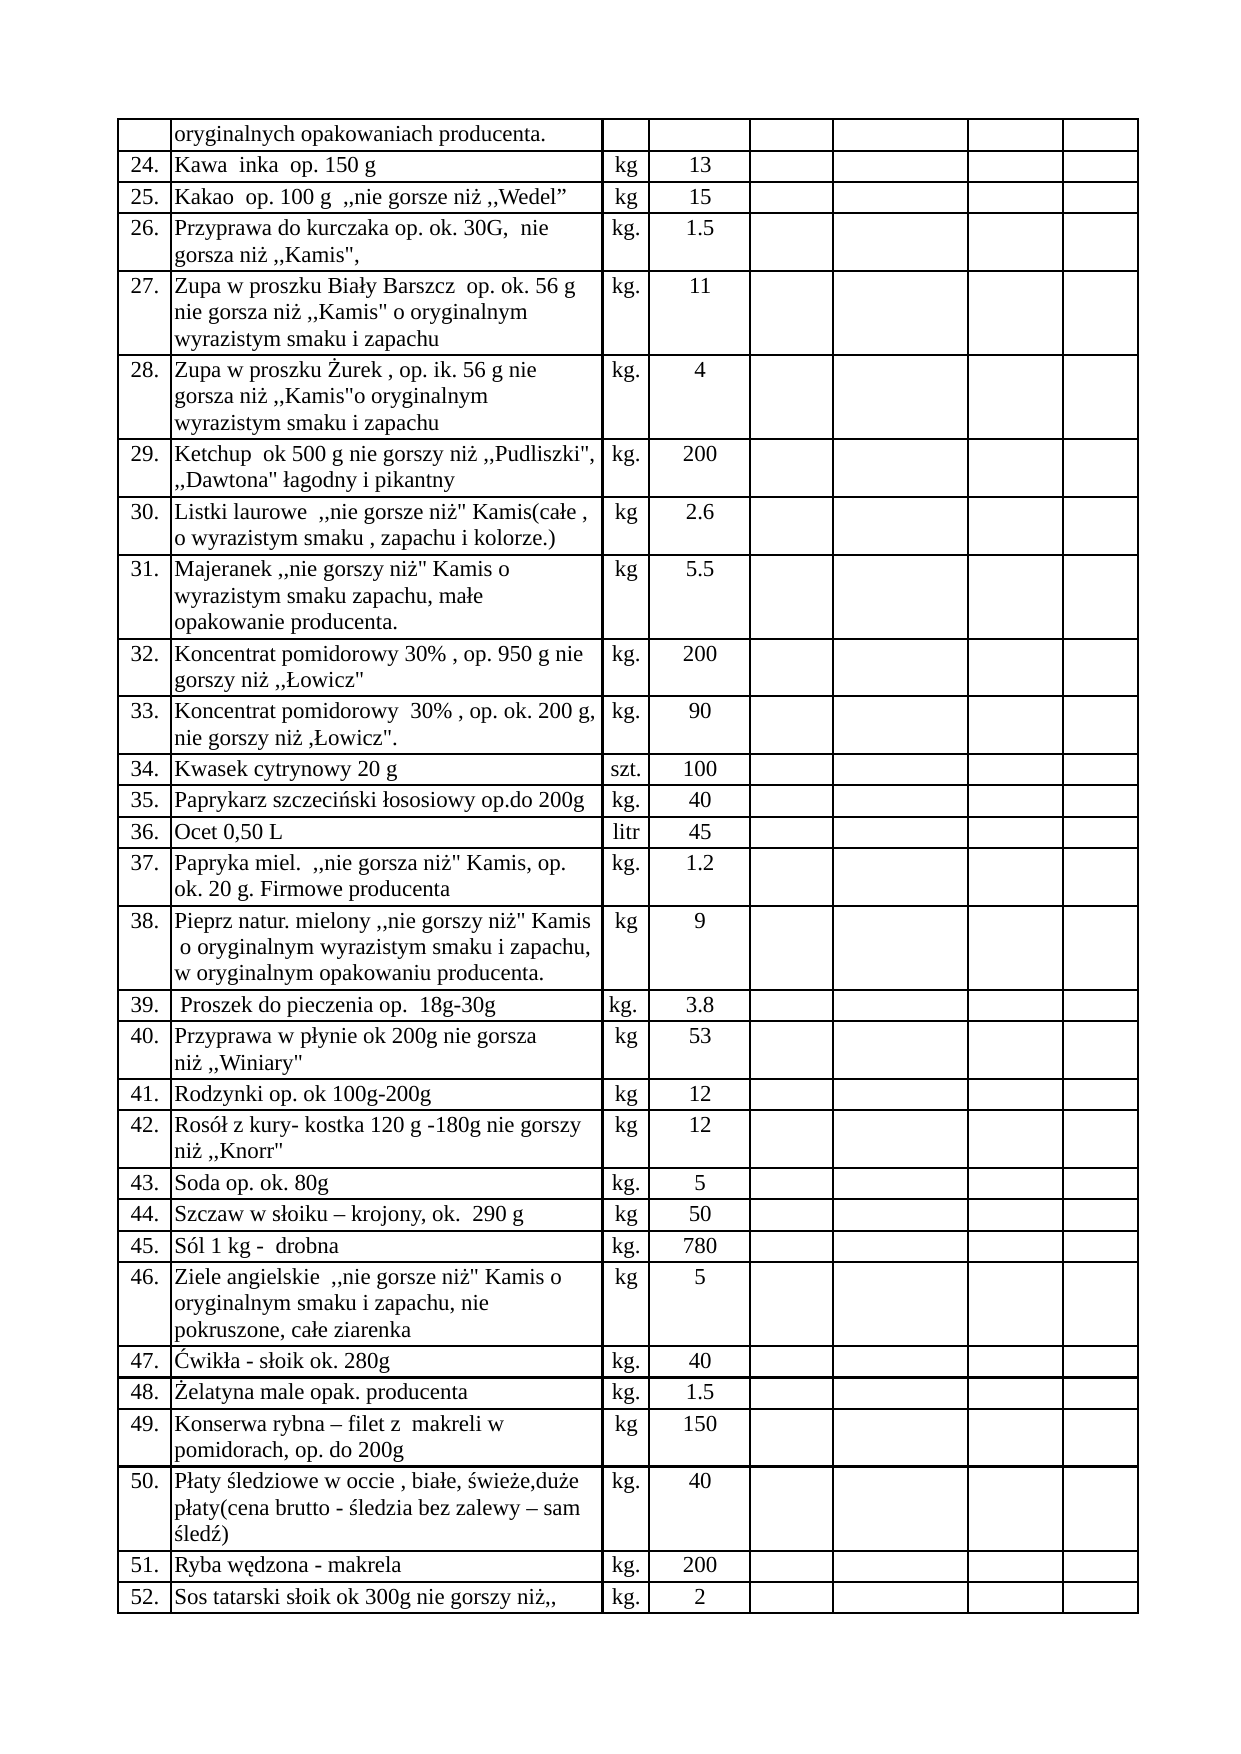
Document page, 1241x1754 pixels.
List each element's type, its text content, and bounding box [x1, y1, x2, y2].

table_cell [969, 991, 1062, 1020]
table_cell 5 [650, 1169, 749, 1198]
table_cell Zupa w proszku Biały Barszcz op. ok. 56 g nie gorsza niż ,,Kamis" o oryginalnym wyrazistym smaku i zapachu [172, 272, 601, 354]
table_cell Kwasek cytrynowy 20 g [172, 755, 601, 784]
table_cell [1064, 818, 1137, 847]
table_cell [1064, 640, 1137, 695]
table_cell [751, 214, 832, 270]
table_cell kg. [604, 1347, 648, 1376]
table_cell 29. [119, 440, 170, 496]
table_cell 49. [119, 1410, 170, 1465]
table_cell 40 [650, 786, 749, 816]
table_cell [650, 120, 749, 149]
table_cell 25. [119, 183, 170, 212]
table_cell [751, 907, 832, 989]
table_cell kg [604, 1410, 648, 1465]
table_cell 30. [119, 498, 170, 553]
table_cell [751, 1022, 832, 1078]
table_cell oryginalnych opakowaniach producenta. [172, 120, 601, 149]
table_cell kg. [604, 214, 648, 270]
table_cell 33. [119, 697, 170, 753]
table_cell [969, 120, 1062, 149]
table_cell [751, 1080, 832, 1109]
table_cell Ziele angielskie ,,nie gorsze niż" Kamis o oryginalnym smaku i zapachu, nie pokruszone, całe ziarenka [172, 1263, 601, 1345]
table_cell [751, 1410, 832, 1465]
table_cell [834, 152, 967, 181]
table_cell [834, 183, 967, 212]
table_cell Żelatyna male opak. producenta [172, 1379, 601, 1408]
table_cell 200 [650, 640, 749, 695]
table_cell 35. [119, 786, 170, 816]
table_cell 15 [650, 183, 749, 212]
table_cell 48. [119, 1379, 170, 1408]
table_cell kg. [604, 849, 648, 905]
table_cell [834, 1468, 967, 1549]
table_cell [834, 1347, 967, 1376]
table_cell 53 [650, 1022, 749, 1078]
table_cell [834, 1022, 967, 1078]
table_cell [834, 907, 967, 989]
table_cell 100 [650, 755, 749, 784]
table_cell 5,5 [650, 556, 749, 637]
table_cell [969, 1552, 1062, 1581]
table_cell Soda op. ok. 80g [172, 1169, 601, 1198]
table_cell [834, 1111, 967, 1167]
table_cell 37. [119, 849, 170, 905]
table_cell [751, 1169, 832, 1198]
table_cell [751, 1583, 832, 1612]
table_cell [1064, 849, 1137, 905]
table_cell [969, 1200, 1062, 1229]
table_cell [1064, 1379, 1137, 1408]
table_cell kg. [604, 786, 648, 816]
table_cell [119, 120, 170, 149]
table_cell [834, 849, 967, 905]
table_cell [1064, 1232, 1137, 1261]
table_cell [751, 786, 832, 816]
table_cell [969, 1379, 1062, 1408]
table_cell kg [604, 1263, 648, 1345]
table_cell 40 [650, 1468, 749, 1549]
table_cell 2,6 [650, 498, 749, 553]
table_cell 9 [650, 907, 749, 989]
table_cell 4 [650, 356, 749, 438]
table_cell [834, 272, 967, 354]
table_cell Ćwikła - słoik ok. 280g [172, 1347, 601, 1376]
table_cell [969, 907, 1062, 989]
table_cell Przyprawa do kurczaka op. ok. 30G, nie gorsza niż ,,Kamis", [172, 214, 601, 270]
table_cell Koncentrat pomidorowy 30% , op. ok. 200 g, nie gorszy niż ,Łowicz". [172, 697, 601, 753]
table_cell 11 [650, 272, 749, 354]
table_cell kg. [604, 440, 648, 496]
table_cell [969, 755, 1062, 784]
table_cell [969, 1232, 1062, 1261]
table_cell Zupa w proszku Żurek , op. ik. 56 g nie gorsza niż ,,Kamis"o oryginalnym wyrazistym smaku i zapachu [172, 356, 601, 438]
table_cell Przyprawa w płynie ok 200g nie gorsza niż ,,Winiary" [172, 1022, 601, 1078]
table_cell 31. [119, 556, 170, 637]
table_cell [1064, 755, 1137, 784]
table_cell [1064, 1263, 1137, 1345]
table_cell 42. [119, 1111, 170, 1167]
table_cell 1,5 [650, 214, 749, 270]
table_cell kg. [604, 991, 648, 1020]
table_cell 28. [119, 356, 170, 438]
table_cell [969, 697, 1062, 753]
table_cell 12 [650, 1111, 749, 1167]
table_cell 47. [119, 1347, 170, 1376]
table_cell kg [604, 183, 648, 212]
table_cell 780 [650, 1232, 749, 1261]
table_cell [834, 556, 967, 637]
table_cell [751, 697, 832, 753]
table_cell [751, 1347, 832, 1376]
table_cell [751, 1232, 832, 1261]
table_cell Kakao op. 100 g ,,nie gorsze niż ,,Wedel” [172, 183, 601, 212]
table_cell kg. [604, 272, 648, 354]
table_cell [751, 1468, 832, 1549]
table_cell 40 [650, 1347, 749, 1376]
table_cell [834, 755, 967, 784]
table_cell 50 [650, 1200, 749, 1229]
table_cell [751, 498, 832, 553]
table_cell Rosół z kury- kostka 120 g -180g nie gorszy niż ,,Knorr" [172, 1111, 601, 1167]
table_cell Płaty śledziowe w occie , białe, świeże,duże płaty(cena brutto - śledzia bez zalewy – sam śledź) [172, 1468, 601, 1549]
table_cell [1064, 556, 1137, 637]
table_cell [834, 356, 967, 438]
table_cell Sól 1 kg - drobna [172, 1232, 601, 1261]
table_cell kg [604, 1200, 648, 1229]
table_cell 41. [119, 1080, 170, 1109]
table_cell [834, 1200, 967, 1229]
table_cell 32. [119, 640, 170, 695]
table_cell [1064, 786, 1137, 816]
table_cell 45 [650, 818, 749, 847]
table_cell Proszek do pieczenia op. 18g-30g [172, 991, 601, 1020]
table_cell [834, 1080, 967, 1109]
table_cell [969, 214, 1062, 270]
table_cell [834, 1232, 967, 1261]
table_cell Pieprz natur. mielony ,,nie gorszy niż" Kamis o oryginalnym wyrazistym smaku i zapachu, w oryginalnym opakowaniu producenta. [172, 907, 601, 989]
table_cell 34. [119, 755, 170, 784]
table_cell [834, 818, 967, 847]
table_cell Szczaw w słoiku – krojony, ok. 290 g [172, 1200, 601, 1229]
table_cell [1064, 1583, 1137, 1612]
table_cell [1064, 907, 1137, 989]
table_cell [969, 818, 1062, 847]
table_cell 1,2 [650, 849, 749, 905]
table_cell [834, 1552, 967, 1581]
table_cell [969, 786, 1062, 816]
table_cell [1064, 1347, 1137, 1376]
table_cell [751, 818, 832, 847]
table_cell 24. [119, 152, 170, 181]
table_cell kg [604, 1022, 648, 1078]
table_cell [604, 120, 648, 149]
table_cell [834, 786, 967, 816]
table_cell [1064, 214, 1137, 270]
table_cell kg. [604, 1379, 648, 1408]
table_cell Koncentrat pomidorowy 30% , op. 950 g nie gorszy niż ,,Łowicz" [172, 640, 601, 695]
table_cell [751, 1552, 832, 1581]
table_cell [834, 1379, 967, 1408]
table_cell Listki laurowe ,,nie gorsze niż" Kamis(całe , o wyrazistym smaku , zapachu i kolorze.) [172, 498, 601, 553]
table_cell 44. [119, 1200, 170, 1229]
table_cell [969, 1022, 1062, 1078]
table_cell Konserwa rybna – filet z makreli w pomidorach, op. do 200g [172, 1410, 601, 1465]
table_cell [1064, 356, 1137, 438]
table_cell [1064, 1552, 1137, 1581]
table_cell [1064, 120, 1137, 149]
table_cell [969, 1263, 1062, 1345]
table_cell kg [604, 1080, 648, 1109]
table_cell [969, 498, 1062, 553]
table_cell [969, 272, 1062, 354]
table_cell 200 [650, 1552, 749, 1581]
table_cell [969, 356, 1062, 438]
table_cell [1064, 1022, 1137, 1078]
table_cell 1,5 [650, 1379, 749, 1408]
table_cell [751, 1200, 832, 1229]
table_cell kg. [604, 1232, 648, 1261]
table_cell Ketchup ok 500 g nie gorszy niż ,,Pudliszki", ,,Dawtona" łagodny i pikantny [172, 440, 601, 496]
table_cell [1064, 1468, 1137, 1549]
table_cell 90 [650, 697, 749, 753]
table_cell [969, 849, 1062, 905]
table_cell kg. [604, 356, 648, 438]
table_cell [969, 1111, 1062, 1167]
table_cell [1064, 183, 1137, 212]
table_cell 40. [119, 1022, 170, 1078]
table_cell 43. [119, 1169, 170, 1198]
table_cell [969, 440, 1062, 496]
table_cell 52. [119, 1583, 170, 1612]
table_cell Majeranek ,,nie gorszy niż" Kamis o wyrazistym smaku zapachu, małe opakowanie producenta. [172, 556, 601, 637]
table_cell [969, 640, 1062, 695]
table_cell 51. [119, 1552, 170, 1581]
table_cell [751, 849, 832, 905]
table_cell [834, 1169, 967, 1198]
table_cell kg. [604, 1552, 648, 1581]
table_cell 38. [119, 907, 170, 989]
table_cell [834, 697, 967, 753]
table_cell [1064, 440, 1137, 496]
table_cell kg. [604, 640, 648, 695]
table_cell kg. [604, 697, 648, 753]
table_cell [751, 356, 832, 438]
table_cell 50. [119, 1468, 170, 1549]
table_cell [1064, 1080, 1137, 1109]
table_cell [969, 1347, 1062, 1376]
table_cell [1064, 498, 1137, 553]
table_cell [1064, 1111, 1137, 1167]
table_cell kg [604, 556, 648, 637]
table_cell 36. [119, 818, 170, 847]
table_cell [969, 152, 1062, 181]
table_cell [969, 1169, 1062, 1198]
table_cell [751, 991, 832, 1020]
table_cell 150 [650, 1410, 749, 1465]
table_cell litr [604, 818, 648, 847]
table_cell [1064, 152, 1137, 181]
table_cell [751, 755, 832, 784]
table_cell 26. [119, 214, 170, 270]
table_cell [834, 1263, 967, 1345]
table_cell kg. [604, 1583, 648, 1612]
table_cell [1064, 991, 1137, 1020]
table_cell kg. [604, 1468, 648, 1549]
table_cell [834, 1410, 967, 1465]
table_cell [1064, 1169, 1137, 1198]
table_cell [969, 1583, 1062, 1612]
table_cell kg [604, 1111, 648, 1167]
table_cell [1064, 1410, 1137, 1465]
table_cell [751, 556, 832, 637]
table_cell [834, 498, 967, 553]
table_cell 45. [119, 1232, 170, 1261]
table_cell [834, 120, 967, 149]
table_cell [1064, 272, 1137, 354]
table_cell Rodzynki op. ok 100g-200g [172, 1080, 601, 1109]
table_cell 200 [650, 440, 749, 496]
table_cell kg. [604, 1169, 648, 1198]
table_cell Papryka miel. ,,nie gorsza niż" Kamis, op. ok. 20 g. Firmowe producenta [172, 849, 601, 905]
table_cell [1064, 697, 1137, 753]
table_cell 27. [119, 272, 170, 354]
table_cell [834, 214, 967, 270]
table_cell [969, 1410, 1062, 1465]
table_cell [751, 440, 832, 496]
table_cell Ryba wędzona - makrela [172, 1552, 601, 1581]
table_cell 12 [650, 1080, 749, 1109]
table_cell [834, 1583, 967, 1612]
table_cell [834, 640, 967, 695]
table_cell Ocet 0,50 L [172, 818, 601, 847]
table_cell [751, 1379, 832, 1408]
table_cell [834, 440, 967, 496]
table_cell Paprykarz szczeciński łososiowy op.do 200g [172, 786, 601, 816]
table_cell [969, 1080, 1062, 1109]
table_cell kg [604, 498, 648, 553]
table_cell [751, 640, 832, 695]
table_cell 13 [650, 152, 749, 181]
table_cell [1064, 1200, 1137, 1229]
table_cell 5 [650, 1263, 749, 1345]
table_cell [969, 1468, 1062, 1549]
table_cell [969, 183, 1062, 212]
table_cell kg [604, 907, 648, 989]
table_cell [969, 556, 1062, 637]
table_cell 46. [119, 1263, 170, 1345]
table_cell [751, 183, 832, 212]
table_cell [834, 991, 967, 1020]
table_cell 39. [119, 991, 170, 1020]
table_cell Sos tatarski słoik ok 300g nie gorszy niż,, [172, 1583, 601, 1612]
table_cell 3,8 [650, 991, 749, 1020]
table_cell szt. [604, 755, 648, 784]
table_cell kg [604, 152, 648, 181]
table_cell Kawa inka op. 150 g [172, 152, 601, 181]
table_cell [751, 152, 832, 181]
table_cell [751, 1263, 832, 1345]
table_cell 2 [650, 1583, 749, 1612]
table_cell [751, 1111, 832, 1167]
table_cell [751, 120, 832, 149]
table_cell [751, 272, 832, 354]
